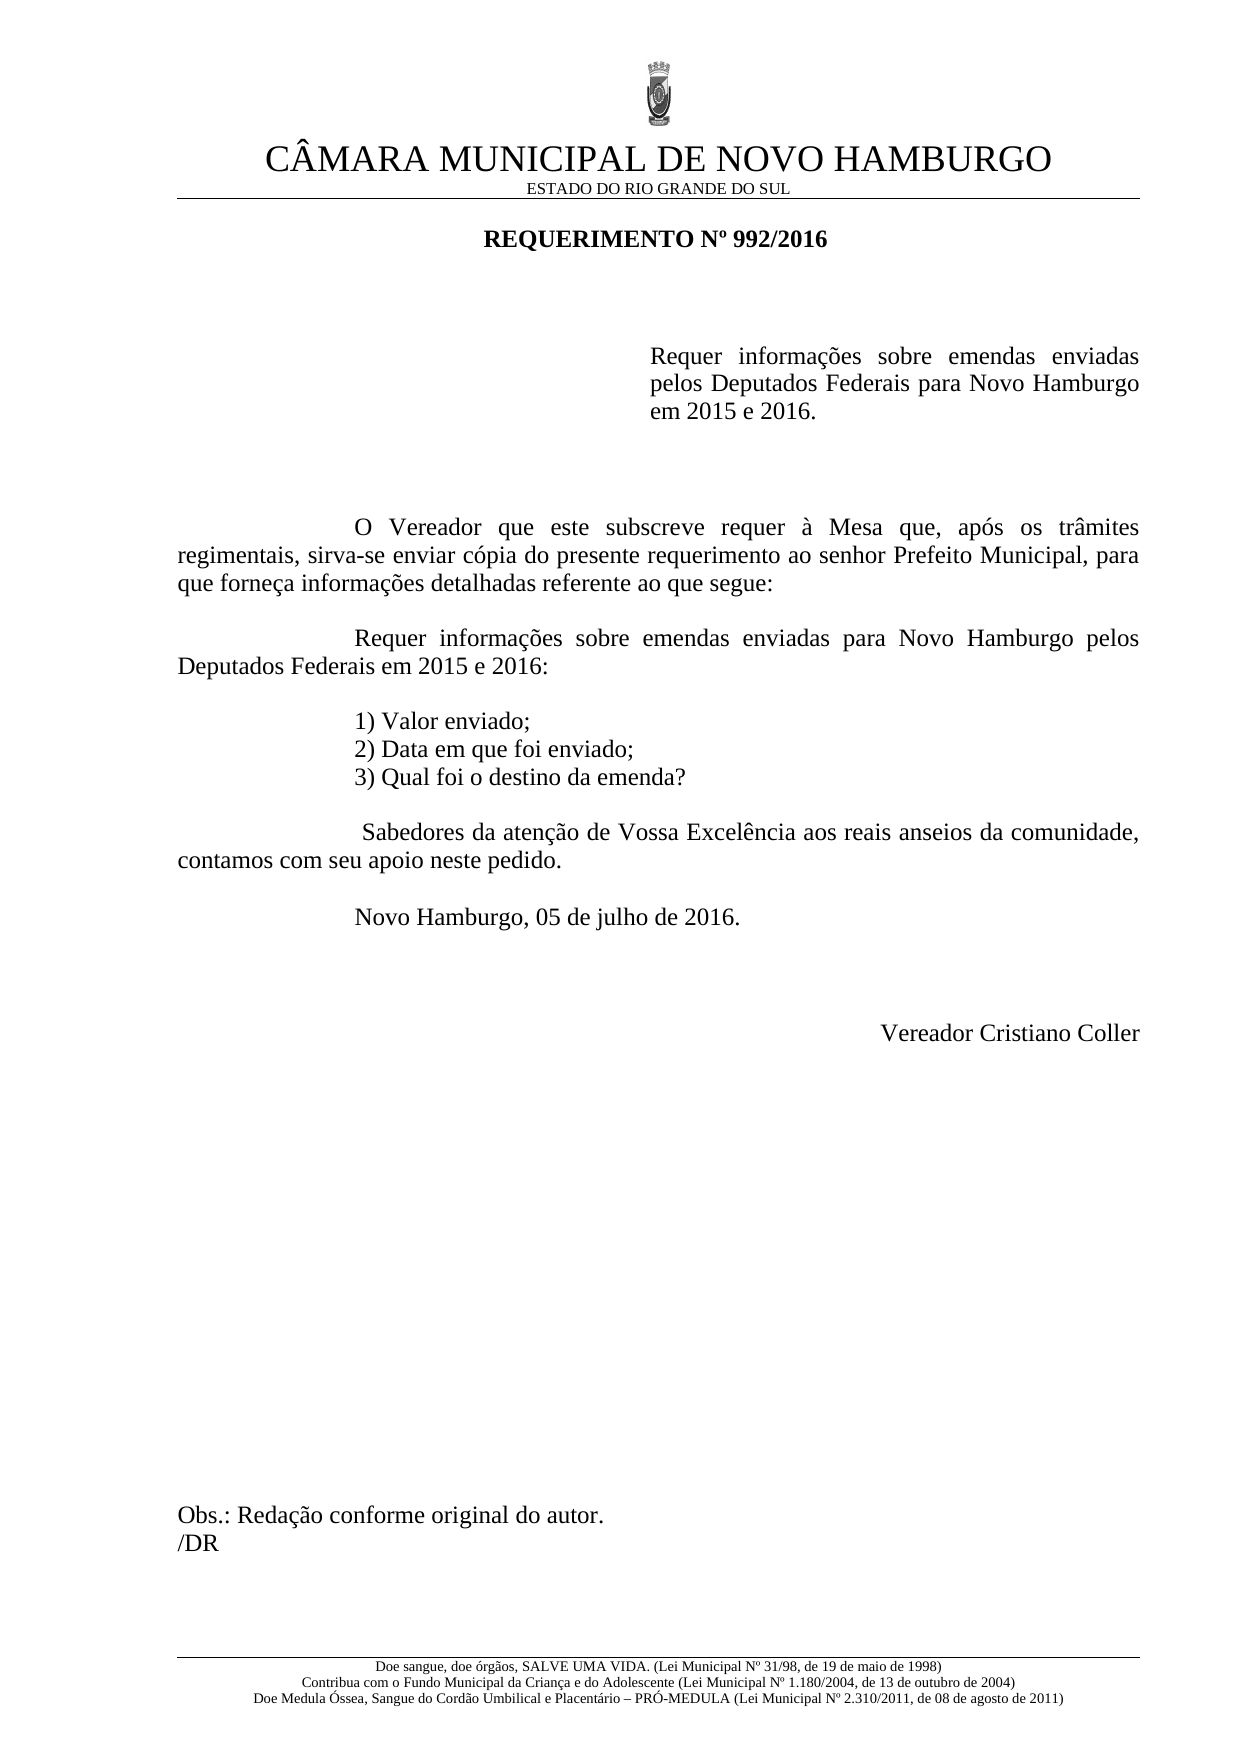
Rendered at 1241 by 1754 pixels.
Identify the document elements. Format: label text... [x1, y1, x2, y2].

text 2) Data em que foi enviado; [177, 735, 1140, 763]
title REQUERIMENTO Nº 992/2016 [177, 226, 1140, 253]
text Obs.: Redação conforme original do autor. [177, 1501, 1140, 1529]
text Vereador Cristiano Coller [177, 1019, 1140, 1047]
text Requer informações sobre emendas enviadas pelos Deputados Federais para Novo Hamburgo em 2015 e 2016. [650, 342, 1140, 425]
text Requer informações sobre emendas enviadas para Novo Hamburgo pelos Deputados Federais em 2015 e 2016: [177, 624, 1140, 680]
text Novo Hamburgo, 05 de julho de 2016. [177, 903, 1140, 931]
text /DR [177, 1529, 1140, 1556]
text Sabedores da atenção de Vossa Excelência aos reais anseios da comunidade, contamos com seu apoio neste pedido. [177, 818, 1140, 874]
text 1) Valor enviado; [177, 707, 1140, 735]
text O Vereador que este subscreve requer à Mesa que, após os trâmites regimentais, sirva-se enviar cópia do presente requerimento ao senhor Prefeito Municipal, para que forneça informações detalhadas referente ao que segue: [177, 513, 1140, 597]
text 3) Qual foi o destino da emenda? [177, 763, 1140, 791]
